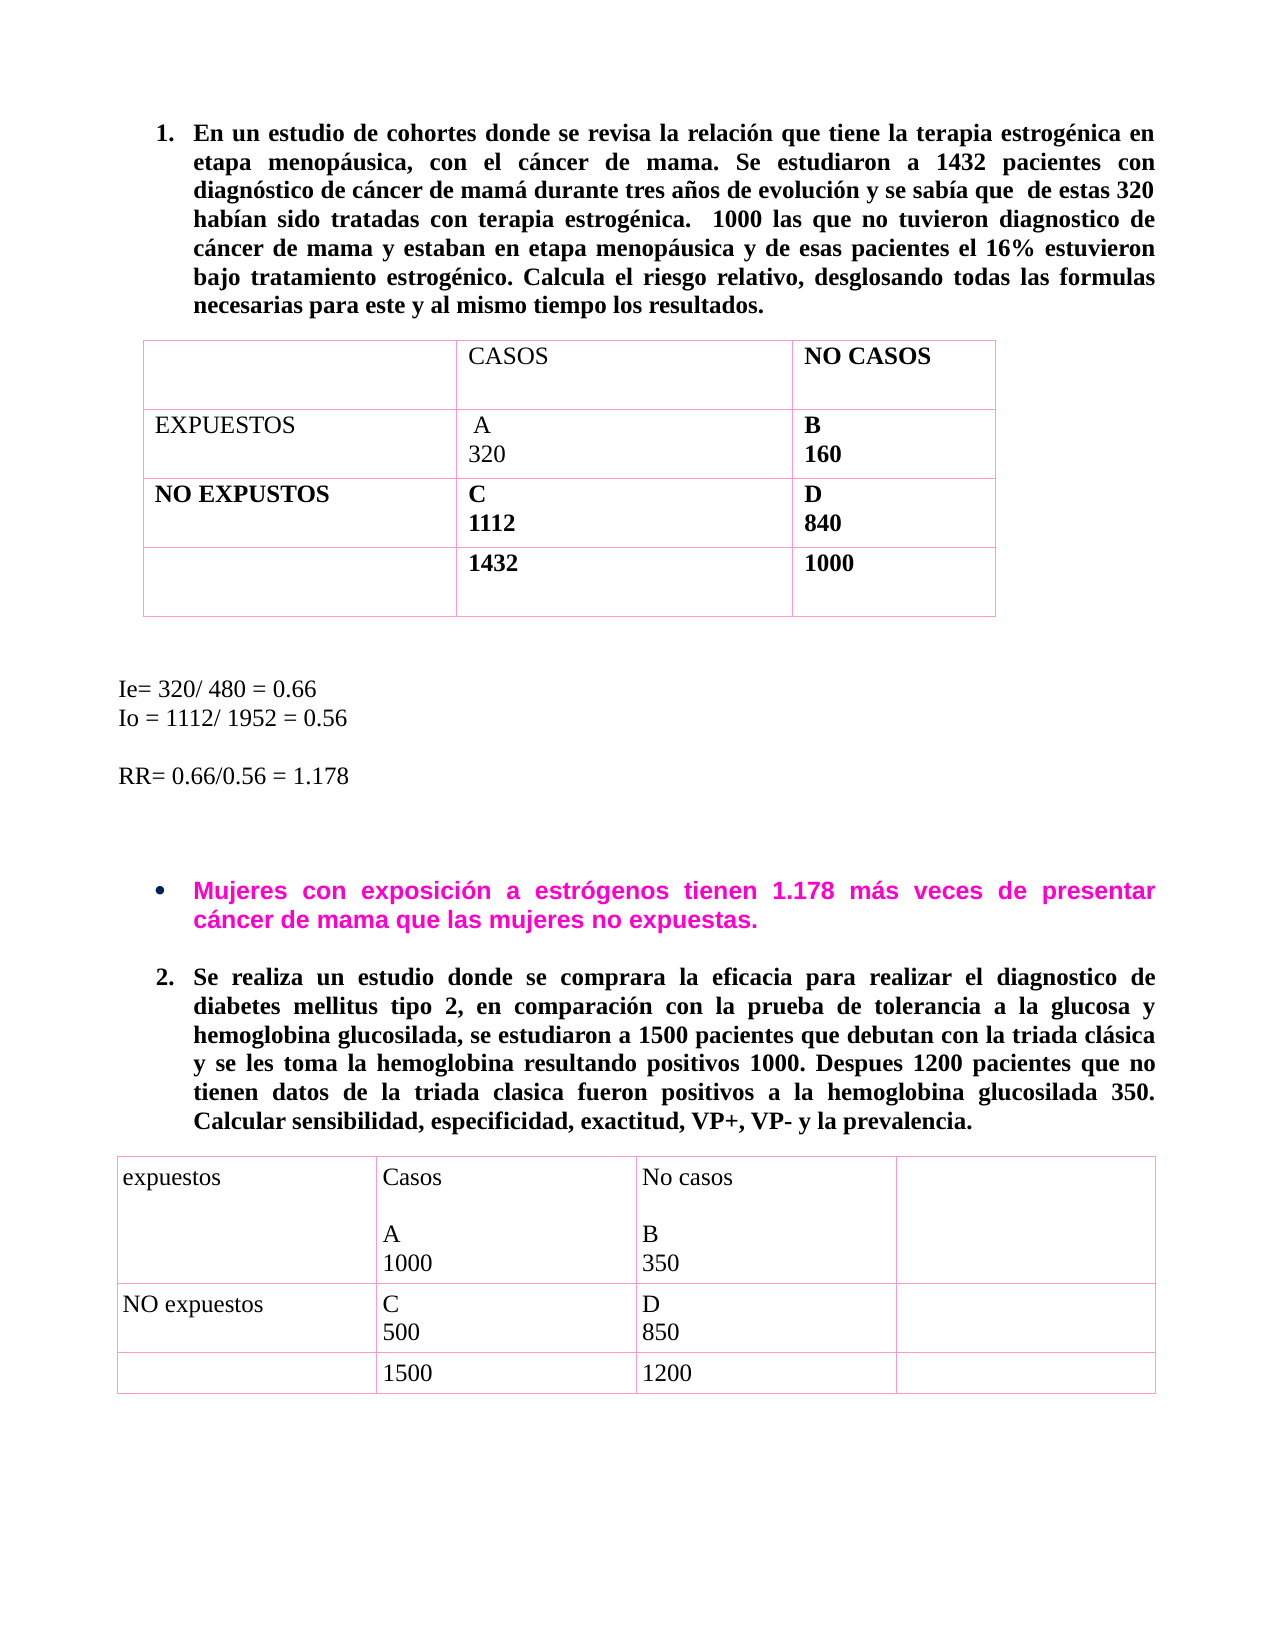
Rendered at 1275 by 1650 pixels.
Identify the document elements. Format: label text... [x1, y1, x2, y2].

table_cell B 160 [793, 410, 995, 478]
list Se realiza un estudio donde se comprara la eficacia para realizar el diagnostico de diabetes mellitus tipo 2, en comparación con la prueba de tolerancia a la glucosa y hemoglobina glucosilada, se estudiaron a 1500 pacientes que debutan con la triada clásica y se les toma la hemoglobina resultando positivos 1000. Despues 1200 pacientes que no tienen datos de la triada clasica fueron positivos a la hemoglobina glucosilada 350. Calcular sensibilidad, especificidad, exactitud, VP+, VP- y la prevalencia. [156, 962, 1157, 1135]
table_cell [118, 1353, 376, 1393]
table_cell 1000 [793, 548, 995, 616]
table_header No casos B 350 [637, 1157, 896, 1282]
table_cell NO EXPUSTOS [144, 479, 456, 547]
table_cell 1200 [637, 1353, 896, 1393]
table_cell C 500 [377, 1284, 636, 1352]
list Mujeres con exposición a estrógenos tienen 1.178 más veces de presentar cáncer de mama que las mujeres no expuestas. [156, 876, 1157, 933]
text Io = 1112/ 1952 = 0.56 [118, 703, 1157, 732]
table_cell 1432 [457, 548, 792, 616]
table_cell 1500 [377, 1353, 636, 1393]
table_header [897, 1157, 1155, 1282]
table_cell A 320 [457, 410, 792, 478]
table_cell D 840 [793, 479, 995, 547]
table_cell [897, 1353, 1155, 1393]
list En un estudio de cohortes donde se revisa la relación que tiene la terapia estrogénica en etapa menopáusica, con el cáncer de mama. Se estudiaron a 1432 pacientes con diagnóstico de cáncer de mamá durante tres años de evolución y se sabía que de estas 320 habían sido tratadas con terapia estrogénica. 1000 las que no tuvieron diagnostico de cáncer de mama y estaban en etapa menopáusica y de esas pacientes el 16% estuvieron bajo tratamiento estrogénico. Calcula el riesgo relativo, desglosando todas las formulas necesarias para este y al mismo tiempo los resultados. [156, 118, 1157, 319]
table_header CASOS [457, 341, 792, 409]
table_header [144, 341, 456, 409]
text Ie= 320/ 480 = 0.66 [118, 674, 1157, 703]
table_cell C 1112 [457, 479, 792, 547]
table_cell D 850 [637, 1284, 896, 1352]
table_header expuestos [118, 1157, 376, 1282]
table_cell NO expuestos [118, 1284, 376, 1352]
table_cell EXPUESTOS [144, 410, 456, 478]
table_header Casos A 1000 [377, 1157, 636, 1282]
table_header NO CASOS [793, 341, 995, 409]
table_cell [144, 548, 456, 616]
text RR= 0.66/0.56 = 1.178 [118, 761, 1157, 789]
table_cell [897, 1284, 1155, 1352]
